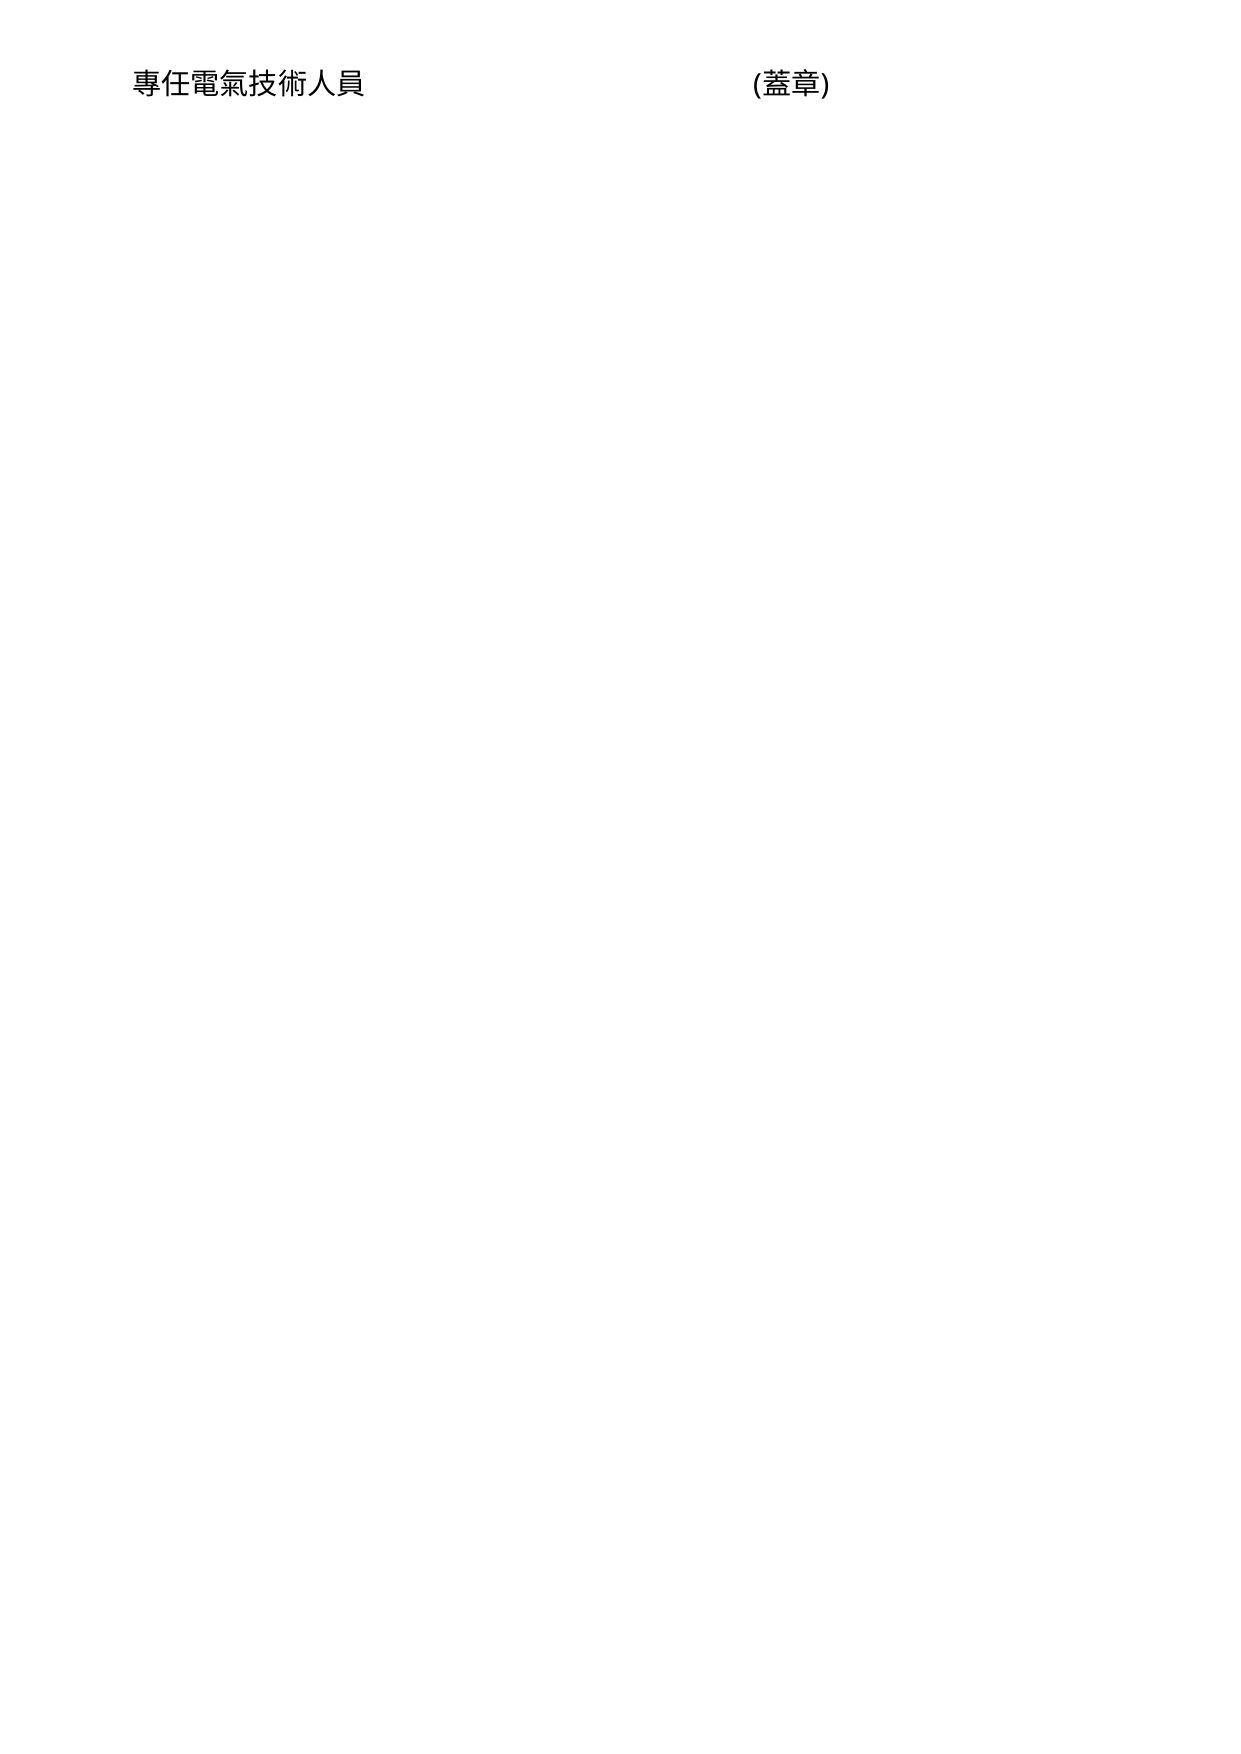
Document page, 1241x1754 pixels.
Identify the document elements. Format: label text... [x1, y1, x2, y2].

text 專任電氣技術人員 (蓋章) [59, 44, 1181, 119]
